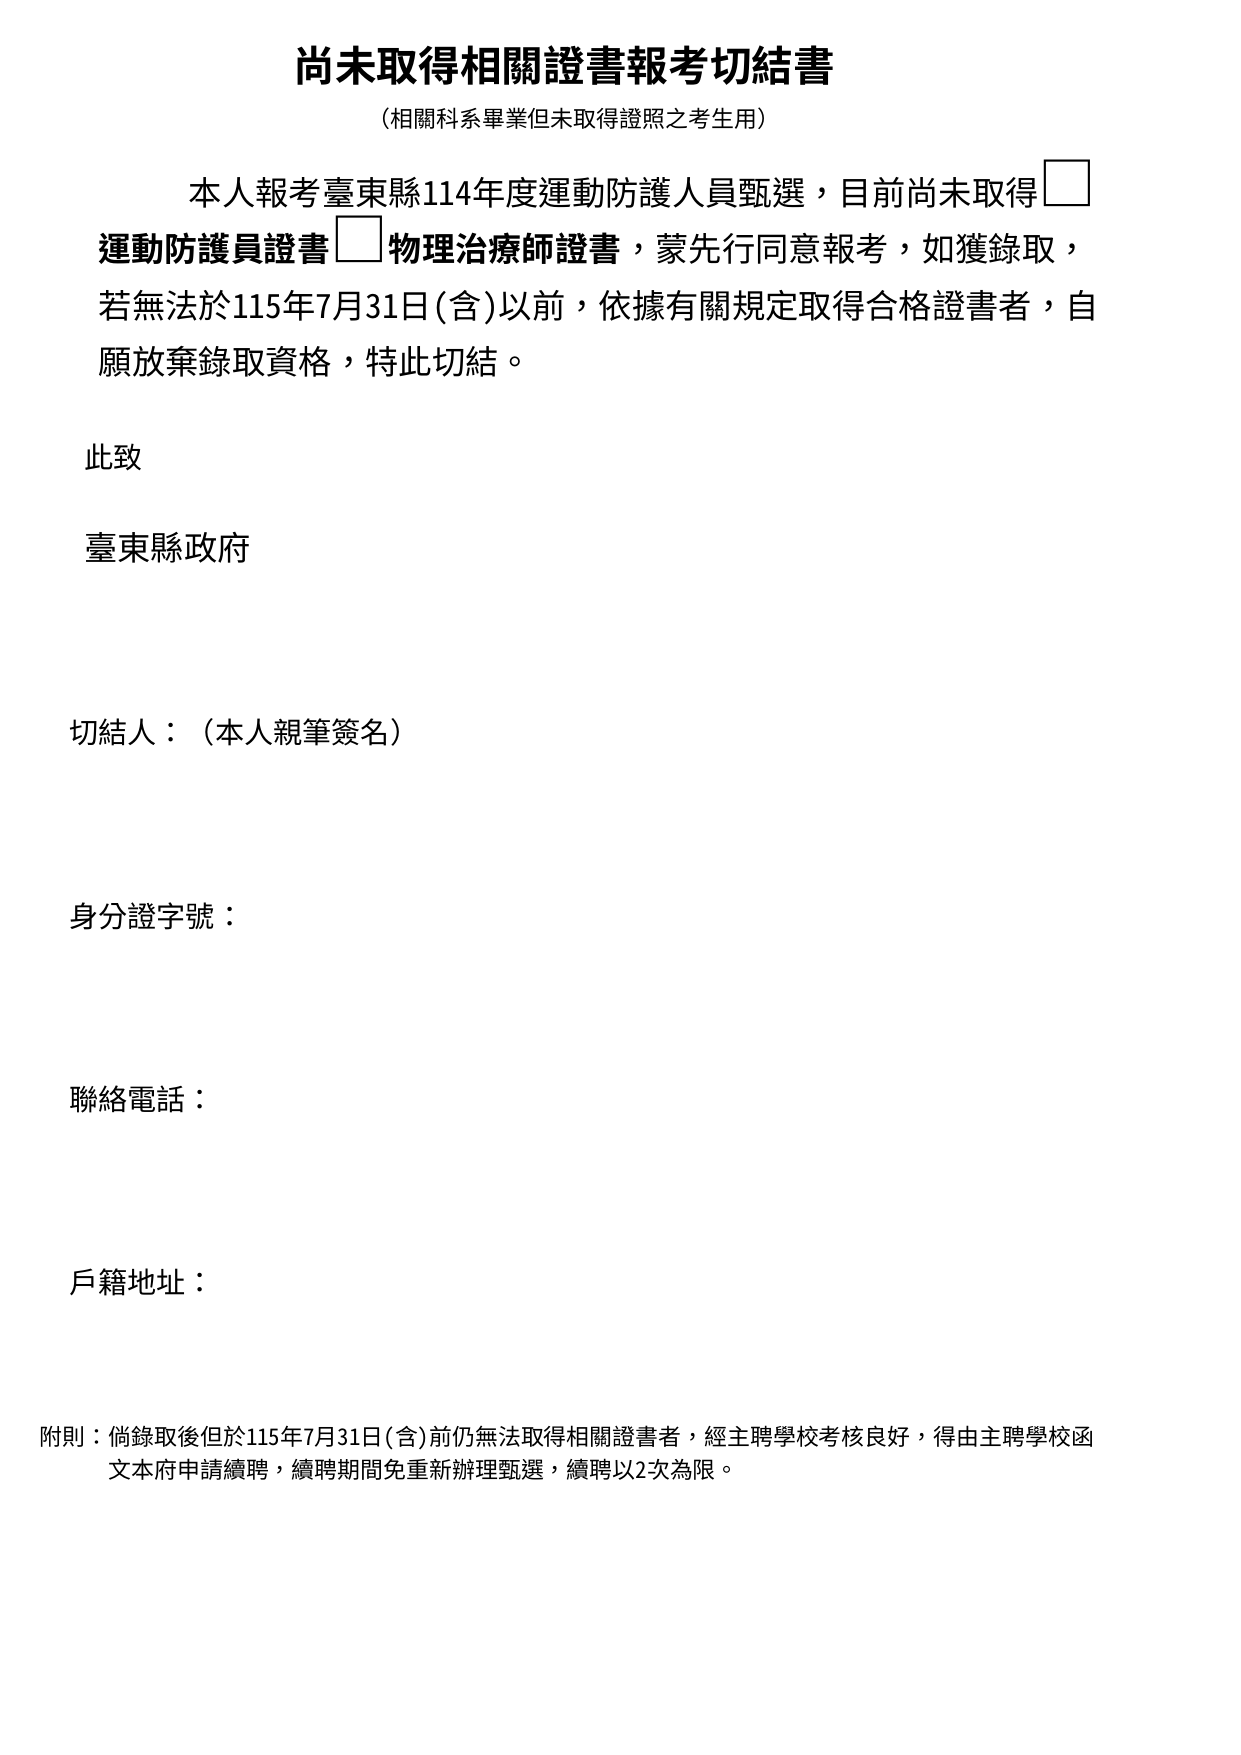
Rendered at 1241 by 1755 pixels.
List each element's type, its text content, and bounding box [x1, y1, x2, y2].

text 臺東縣政府 [84, 527, 1107, 569]
text 本人報考臺東縣114年度運動防護人員甄選，目前尚未取得□運動防護員證書□物理治療師證書，蒙先行同意報考，如獲錄取，若無法於115年7月31日(含)以前，依據有關規定取得合格證書者，自願放棄錄取資格，特此切結。 [98, 161, 1107, 386]
text 此致 [84, 436, 1107, 477]
text 戶籍地址： [69, 1261, 1107, 1302]
text 附則：倘錄取後但於115年7月31日(含)前仍無法取得相關證書者，經主聘學校考核良好，得由主聘學校函文本府申請續聘，續聘期間免重新辦理甄選，續聘以2次為限。 [39, 1419, 1107, 1485]
text 尚未取得相關證書報考切結書 [54, 33, 1073, 94]
text 切結人：（本人親筆簽名） [69, 711, 1107, 752]
text 聯絡電話： [69, 1077, 1107, 1119]
text （相關科系畢業但未取得證照之考生用） [39, 94, 1107, 136]
text 身分證字號： [69, 894, 1107, 936]
